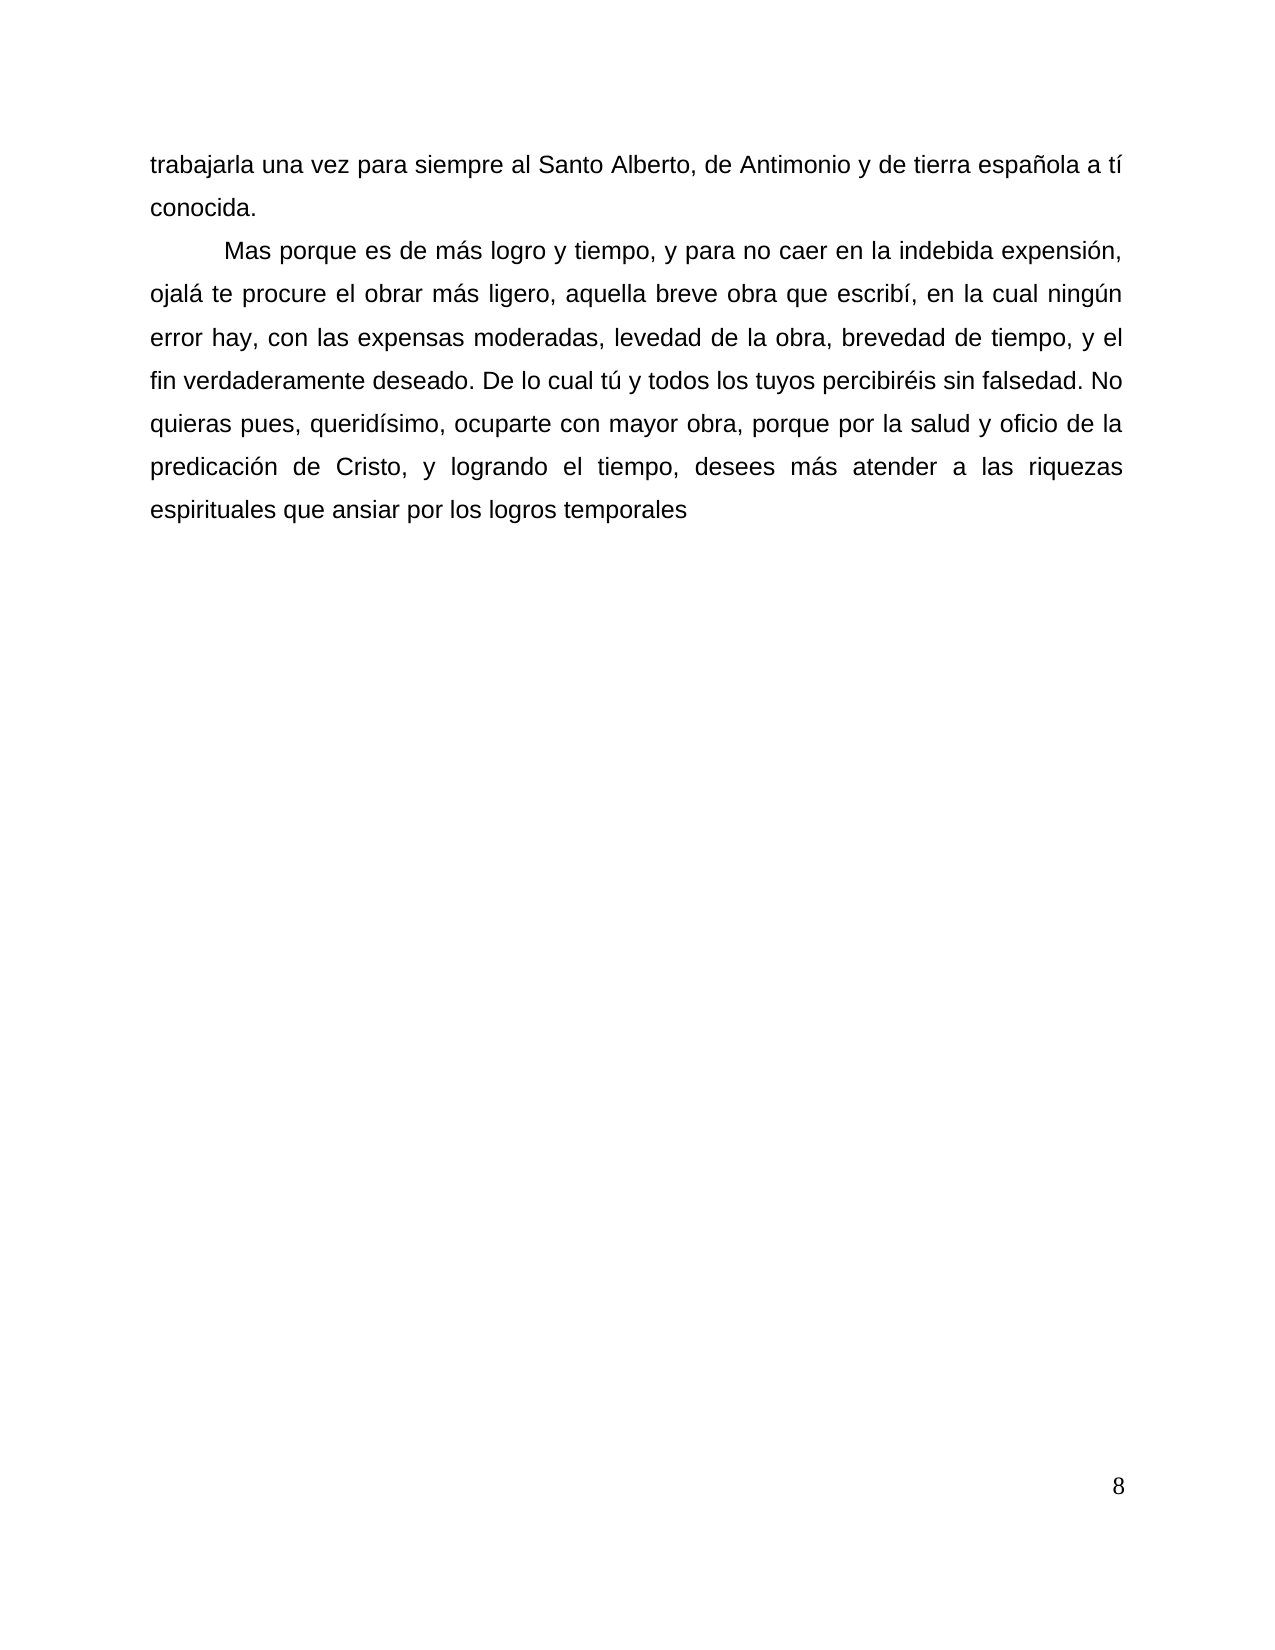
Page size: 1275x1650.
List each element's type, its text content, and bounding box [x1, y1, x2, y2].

text Mas porque es de más logro y tiempo, y para no caer en la indebida expensión, ojalá te procure el obrar más ligero, aquella breve obra que escribí, en la cual ningún error hay, con las expensas moderadas, levedad de la obra, brevedad de tiempo, y el fin verdaderamente deseado. De lo cual tú y todos los tuyos percibiréis sin falsedad. No quieras pues, queridísimo, ocuparte con mayor obra, porque por la salud y oficio de la predicación de Cristo, y logrando el tiempo, desees más atender a las riquezas espirituales que ansiar por los logros temporales [150, 236, 1125, 524]
text trabajarla una vez para siempre al Santo Alberto, de Antimonio y de tierra española a tí conocida. [150, 150, 1125, 222]
